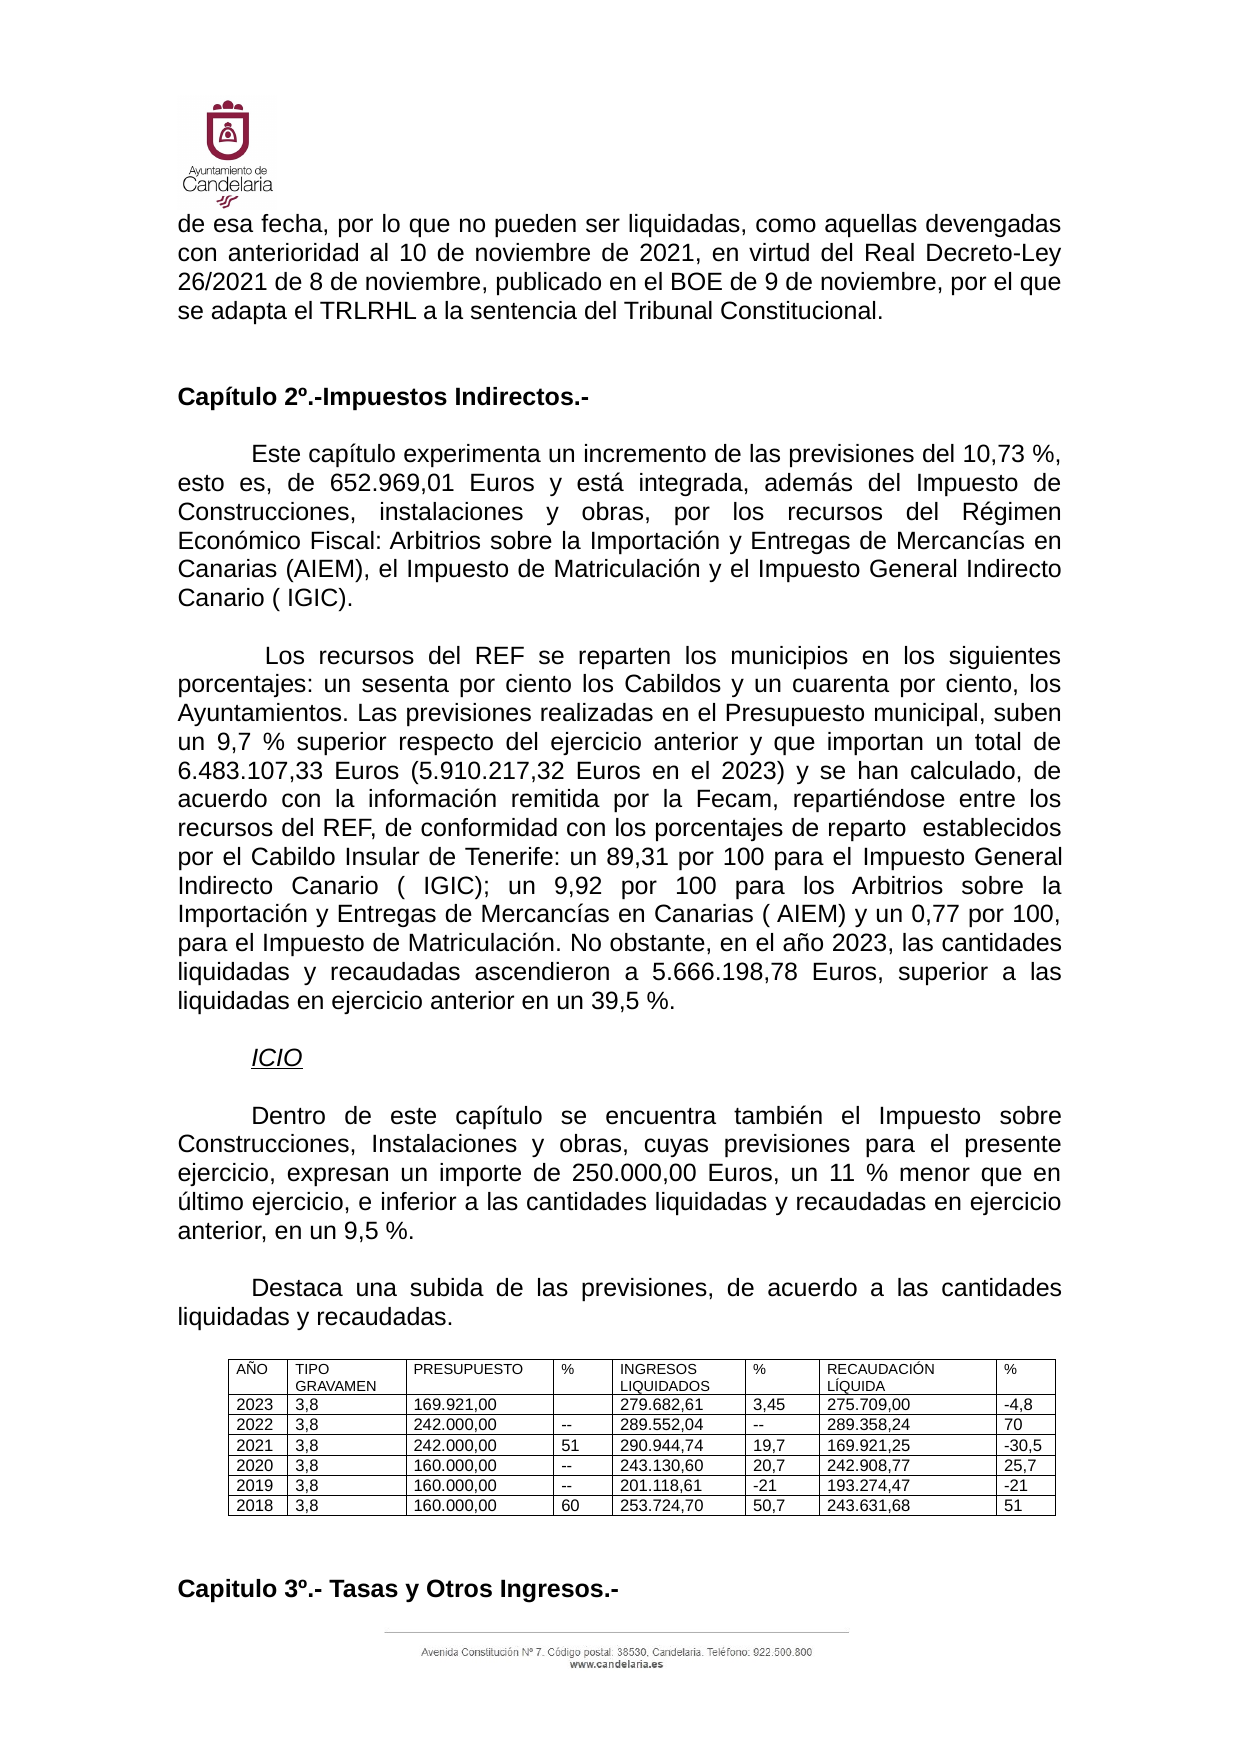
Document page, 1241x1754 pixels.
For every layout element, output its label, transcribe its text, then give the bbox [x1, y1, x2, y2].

table_cell 289.358,24 [820, 1415, 996, 1434]
table_cell 3,8 [288, 1456, 406, 1475]
table_cell 2020 [229, 1456, 287, 1475]
text Dentro de este capítulo se encuentra también el Impuesto sobre Construcciones, Instalaciones y obras, cuyas previsiones para el presente ejercicio, expresan un importe de 250.000,00 Euros, un 11 % menor que en último ejercicio, e inferior a las cantidades liquidadas y recaudadas en ejercicio anterior, en un 9,5 %. [177, 1101, 1063, 1244]
text de esa fecha, por lo que no pueden ser liquidadas, como aquellas devengadas con anterioridad al 10 de noviembre de 2021, en virtud del Real Decreto-Ley 26/2021 de 8 de noviembre, publicado en el BOE de 9 de noviembre, por el que se adapta el TRLRHL a la sentencia del Tribunal Constitucional. [177, 209, 1063, 324]
table_cell 3,8 [288, 1496, 406, 1515]
table_cell [554, 1395, 612, 1414]
table_cell 243.631,68 [820, 1496, 996, 1515]
table_cell 3,8 [288, 1435, 406, 1454]
table_cell 25,7 [997, 1456, 1055, 1475]
table_header INGRESOS LIQUIDADOS [613, 1360, 745, 1394]
table_cell 3,8 [288, 1415, 406, 1434]
table_cell 2023 [229, 1395, 287, 1414]
table_header TIPO GRAVAMEN [288, 1360, 406, 1394]
table_cell 19,7 [746, 1435, 819, 1454]
text Capítulo 2º.-Impuestos Indirectos.- [177, 382, 1063, 411]
table_cell -- [554, 1456, 612, 1475]
table_cell 169.921,00 [407, 1395, 553, 1414]
table_cell 290.944,74 [613, 1435, 745, 1454]
table_cell 2018 [229, 1496, 287, 1515]
table_cell -- [746, 1415, 819, 1434]
table_cell -30,5 [997, 1435, 1055, 1454]
table_header % [746, 1360, 819, 1394]
table_header % [554, 1360, 612, 1394]
table_cell 160.000,00 [407, 1456, 553, 1475]
text Capitulo 3º.- Tasas y Otros Ingresos.- [177, 1574, 1063, 1602]
table_cell 253.724,70 [613, 1496, 745, 1515]
table_cell 275.709,00 [820, 1395, 996, 1414]
table_cell 70 [997, 1415, 1055, 1434]
table_cell 160.000,00 [407, 1476, 553, 1495]
table_cell 3,8 [288, 1476, 406, 1495]
text ICIO [177, 1043, 1063, 1072]
table_cell 242.000,00 [407, 1435, 553, 1454]
table_cell 242.908,77 [820, 1456, 996, 1475]
text Los recursos del REF se reparten los municipios en los siguientes porcentajes: un sesenta por ciento los Cabildos y un cuarenta por ciento, los Ayuntamientos. Las previsiones realizadas en el Presupuesto municipal, suben un 9,7 % superior respecto del ejercicio anterior y que importan un total de 6.483.107,33 Euros (5.910.217,32 Euros en el 2023) y se han calculado, de acuerdo con la información remitida por la Fecam, repartiéndose entre los recursos del REF, de conformidad con los porcentajes de reparto establecidos por el Cabildo Insular de Tenerife: un 89,31 por 100 para el Impuesto General Indirecto Canario ( IGIC); un 9,92 por 100 para los Arbitrios sobre la Importación y Entregas de Mercancías en Canarias ( AIEM) y un 0,77 por 100, para el Impuesto de Matriculación. No obstante, en el año 2023, las cantidades liquidadas y recaudadas ascendieron a 5.666.198,78 Euros, superior a las liquidadas en ejercicio anterior en un 39,5 %. [177, 641, 1063, 1014]
table_cell -- [554, 1415, 612, 1434]
table_header PRESUPUESTO [407, 1360, 553, 1394]
table_cell 51 [997, 1496, 1055, 1515]
table_cell 201.118,61 [613, 1476, 745, 1495]
table_cell -21 [746, 1476, 819, 1495]
table_cell 169.921,25 [820, 1435, 996, 1454]
table_cell 242.000,00 [407, 1415, 553, 1434]
table_cell 3,8 [288, 1395, 406, 1414]
text Destaca una subida de las previsiones, de acuerdo a las cantidades liquidadas y recaudadas. [177, 1273, 1063, 1331]
table_cell -21 [997, 1476, 1055, 1495]
table_cell -- [554, 1476, 612, 1495]
table_cell 51 [554, 1435, 612, 1454]
table_cell -4,8 [997, 1395, 1055, 1414]
table_cell 3,45 [746, 1395, 819, 1414]
table_cell 50,7 [746, 1496, 819, 1515]
text Este capítulo experimenta un incremento de las previsiones del 10,73 %, esto es, de 652.969,01 Euros y está integrada, además del Impuesto de Construcciones, instalaciones y obras, por los recursos del Régimen Económico Fiscal: Arbitrios sobre la Importación y Entregas de Mercancías en Canarias (AIEM), el Impuesto de Matriculación y el Impuesto General Indirecto Canario ( IGIC). [177, 439, 1063, 612]
table_cell 279.682,61 [613, 1395, 745, 1414]
table_header AÑO [229, 1360, 287, 1394]
table_cell 20,7 [746, 1456, 819, 1475]
table_cell 2021 [229, 1435, 287, 1454]
table_cell 193.274,47 [820, 1476, 996, 1495]
table_cell 2019 [229, 1476, 287, 1495]
table_cell 289.552,04 [613, 1415, 745, 1434]
table_cell 60 [554, 1496, 612, 1515]
table_header % [997, 1360, 1055, 1394]
table_cell 2022 [229, 1415, 287, 1434]
table_header RECAUDACIÓN LÍQUIDA [820, 1360, 996, 1394]
table_cell 160.000,00 [407, 1496, 553, 1515]
table_cell 243.130,60 [613, 1456, 745, 1475]
